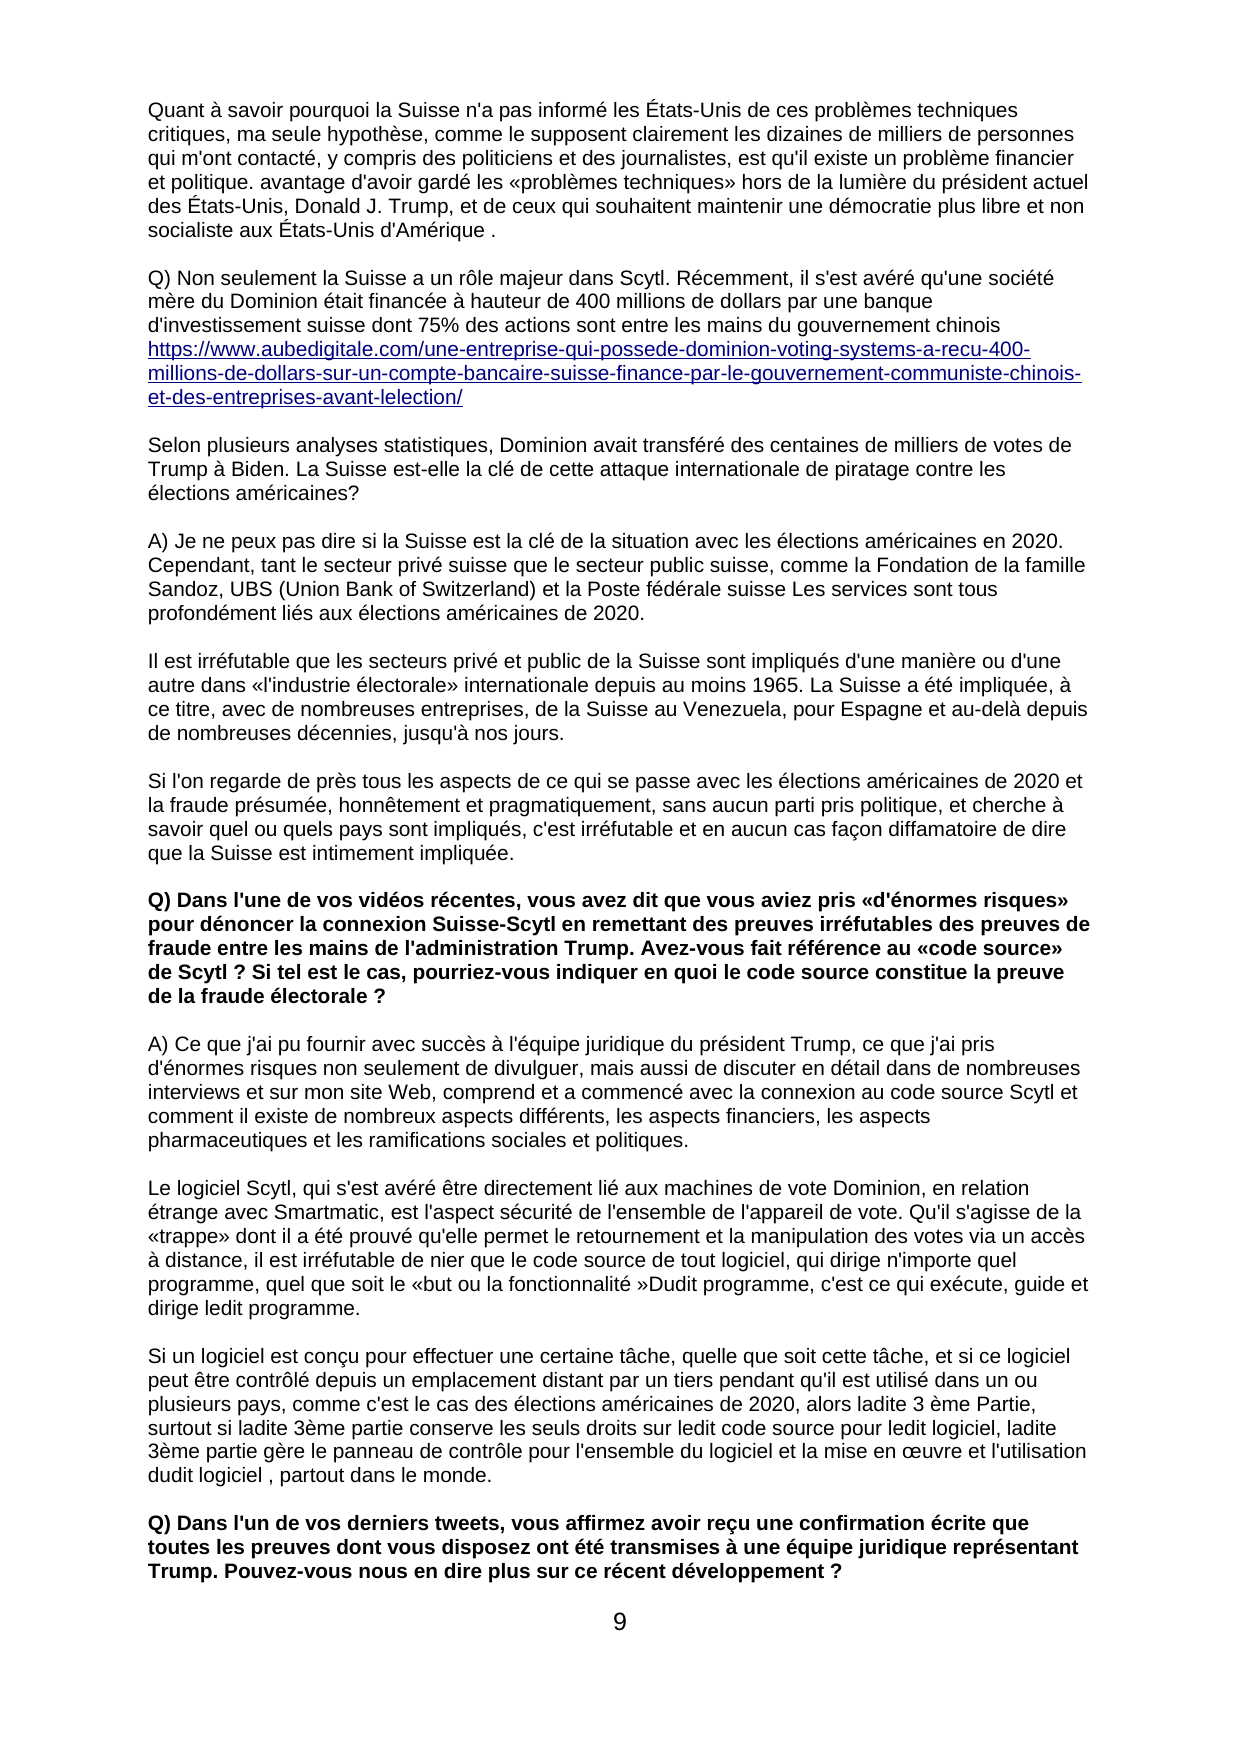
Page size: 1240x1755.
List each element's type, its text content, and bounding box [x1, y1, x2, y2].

text Q) Dans l'un de vos derniers tweets, vous affirmez avoir reçu une confirmation écrite que toutes les preuves dont vous disposez ont été transmises à une équipe juridique représentant Trump. Pouvez-vous nous en dire plus sur ce récent développement ? [148, 1511, 1092, 1583]
text A) Ce que j'ai pu fournir avec succès à l'équipe juridique du président Trump, ce que j'ai pris d'énormes risques non seulement de divulguer, mais aussi de discuter en détail dans de nombreuses interviews et sur mon site Web, comprend et a commencé avec la connexion au code source Scytl et comment il existe de nombreux aspects différents, les aspects financiers, les aspects pharmaceutiques et les ramifications sociales et politiques. [148, 1032, 1092, 1152]
text Selon plusieurs analyses statistiques, Dominion avait transféré des centaines de milliers de votes de Trump à Biden. La Suisse est-elle la clé de cette attaque internationale de piratage contre les élections américaines? [148, 433, 1092, 505]
text Le logiciel Scytl, qui s'est avéré être directement lié aux machines de vote Dominion, en relation étrange avec Smartmatic, est l'aspect sécurité de l'ensemble de l'appareil de vote. Qu'il s'agisse de la «trappe» dont il a été prouvé qu'elle permet le retournement et la manipulation des votes via un accès à distance, il est irréfutable de nier que le code source de tout logiciel, qui dirige n'importe quel programme, quel que soit le «but ou la fonctionnalité »Dudit programme, c'est ce qui exécute, guide et dirige ledit programme. [148, 1176, 1092, 1319]
text A) Je ne peux pas dire si la Suisse est la clé de la situation avec les élections américaines en 2020. Cependant, tant le secteur privé suisse que le secteur public suisse, comme la Fondation de la famille Sandoz, UBS (Union Bank of Switzerland) et la Poste fédérale suisse Les services sont tous profondément liés aux élections américaines de 2020. [148, 529, 1092, 625]
text Q) Non seulement la Suisse a un rôle majeur dans Scytl. Récemment, il s'est avéré qu'une société mère du Dominion était financée à hauteur de 400 millions de dollars par une banque d'investissement suisse dont 75% des actions sont entre les mains du gouvernement chinois https://www.aubedigitale.com/une-entreprise-qui-possede-dominion-voting-systems-a-recu-400-millions-de-dollars-sur-un-compte-bancaire-suisse-finance-par-le-gouvernement-communiste-chinois-et-des-entreprises-avant-lelection/ [148, 265, 1092, 409]
text Il est irréfutable que les secteurs privé et public de la Suisse sont impliqués d'une manière ou d'une autre dans «l'industrie électorale» internationale depuis au moins 1965. La Suisse a été impliquée, à ce titre, avec de nombreuses entreprises, de la Suisse au Venezuela, pour Espagne et au-delà depuis de nombreuses décennies, jusqu'à nos jours. [148, 649, 1092, 744]
text Q) Dans l'une de vos vidéos récentes, vous avez dit que vous aviez pris «d'énormes risques» pour dénoncer la connexion Suisse-Scytl en remettant des preuves irréfutables des preuves de fraude entre les mains de l'administration Trump. Avez-vous fait référence au «code source» de Scytl ? Si tel est le cas, pourriez-vous indiquer en quoi le code source constitue la preuve de la fraude électorale ? [148, 888, 1092, 1008]
text Quant à savoir pourquoi la Suisse n'a pas informé les États-Unis de ces problèmes techniques critiques, ma seule hypothèse, comme le supposent clairement les dizaines de milliers de personnes qui m'ont contacté, y compris des politiciens et des journalistes, est qu'il existe un problème financier et politique. avantage d'avoir gardé les «problèmes techniques» hors de la lumière du président actuel des États-Unis, Donald J. Trump, et de ceux qui souhaitent maintenir une démocratie plus libre et non socialiste aux États-Unis d'Amérique . [148, 98, 1092, 241]
text Si un logiciel est conçu pour effectuer une certaine tâche, quelle que soit cette tâche, et si ce logiciel peut être contrôlé depuis un emplacement distant par un tiers pendant qu'il est utilisé dans un ou plusieurs pays, comme c'est le cas des élections américaines de 2020, alors ladite 3 ème Partie, surtout si ladite 3ème partie conserve les seuls droits sur ledit code source pour ledit logiciel, ladite 3ème partie gère le panneau de contrôle pour l'ensemble du logiciel et la mise en œuvre et l'utilisation dudit logiciel , partout dans le monde. [148, 1343, 1092, 1487]
text Si l'on regarde de près tous les aspects de ce qui se passe avec les élections américaines de 2020 et la fraude présumée, honnêtement et pragmatiquement, sans aucun parti pris politique, et cherche à savoir quel ou quels pays sont impliqués, c'est irréfutable et en aucun cas façon diffamatoire de dire que la Suisse est intimement impliquée. [148, 768, 1092, 864]
